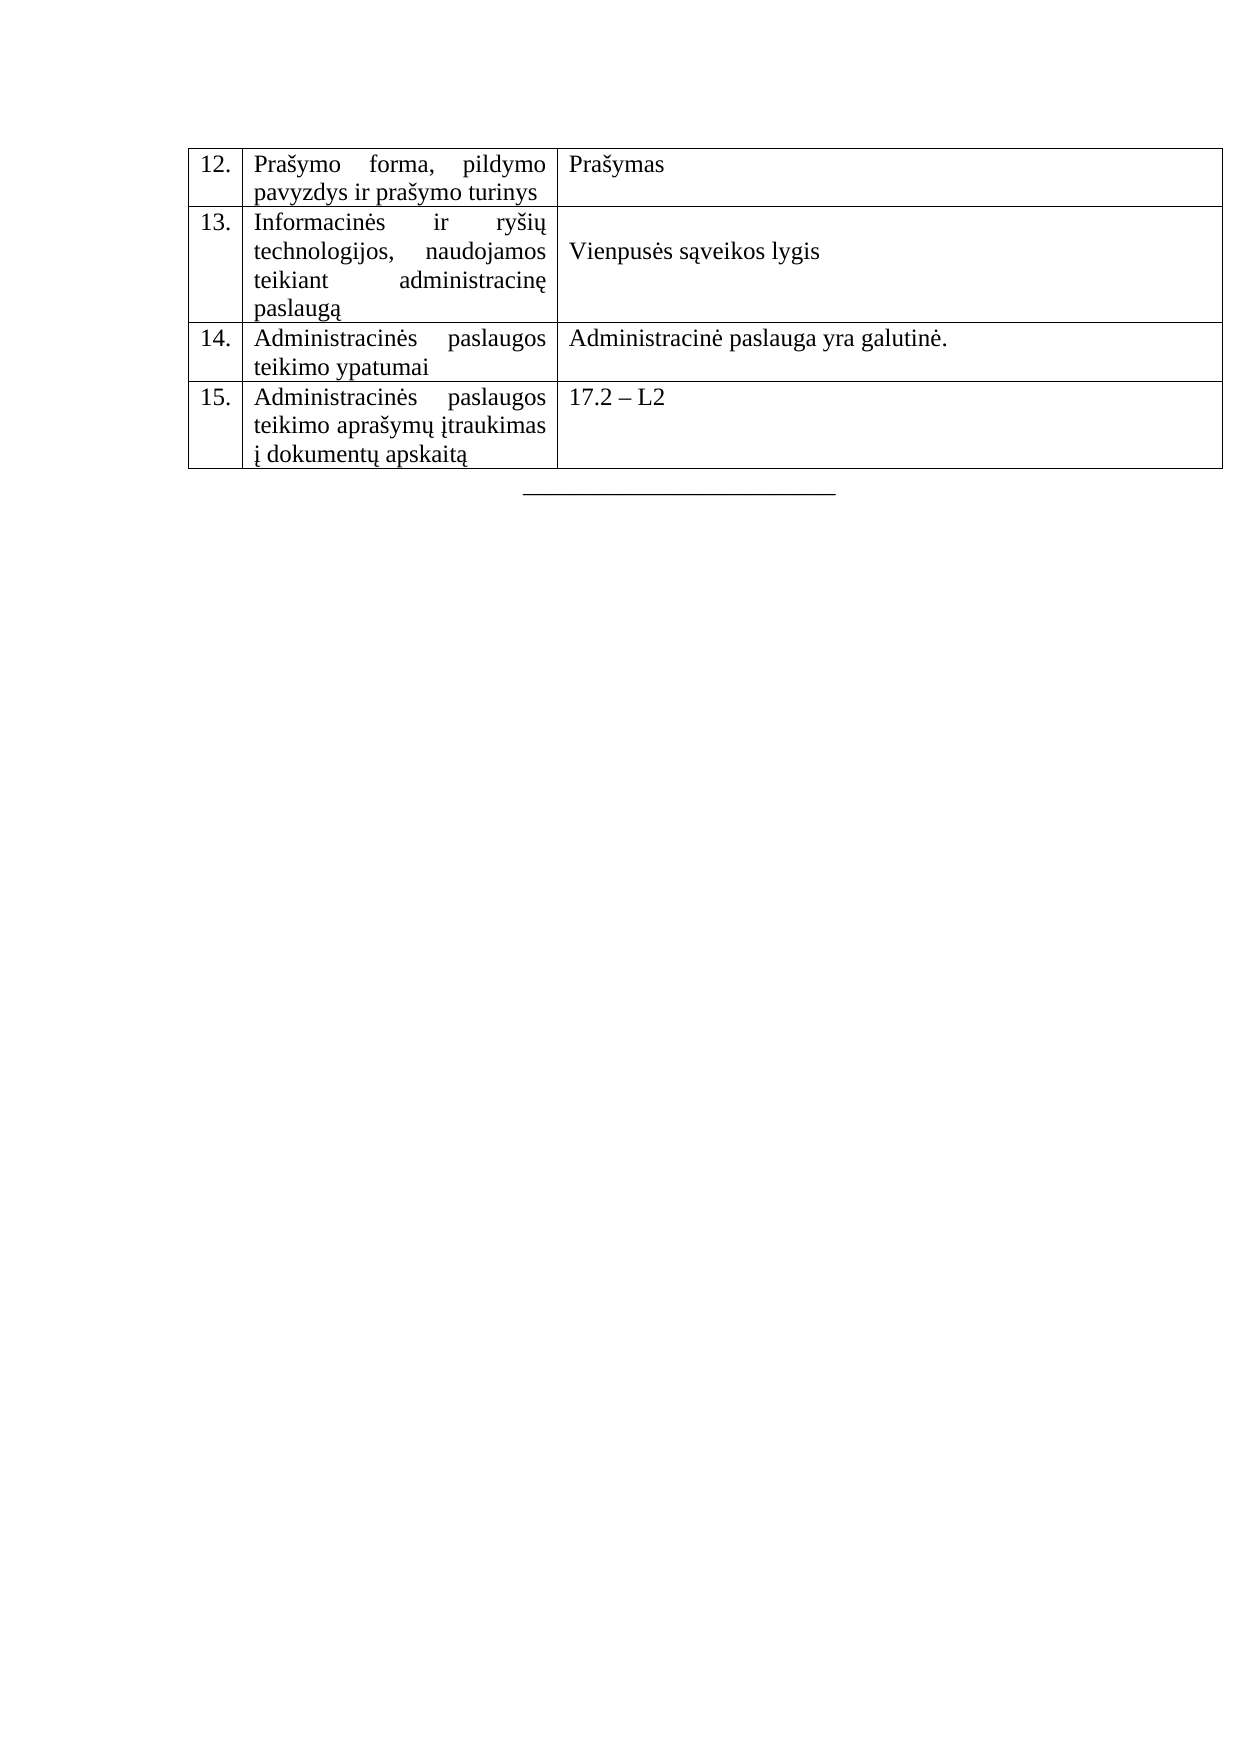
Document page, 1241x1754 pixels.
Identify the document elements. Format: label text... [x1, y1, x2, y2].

table_cell Informacinės ir ryšių technologijos, naudojamos teikiant administracinę paslaugą [243, 207, 557, 322]
table_cell 15. [189, 382, 242, 468]
table_cell 17.2 – L2 [558, 382, 1222, 468]
table_cell 12. [189, 149, 242, 206]
table_cell Prašymo forma, pildymo pavyzdys ir prašymo turinys [243, 149, 557, 206]
table_cell 13. [189, 207, 242, 322]
table_cell Vienpusės sąveikos lygis [558, 207, 1222, 322]
table_cell Prašymas [558, 149, 1222, 206]
text _________________________ [177, 469, 1181, 498]
table_cell 14. [189, 323, 242, 381]
table_cell Administracinė paslauga yra galutinė. [558, 323, 1222, 381]
table_cell Administracinės paslaugos teikimo ypatumai [243, 323, 557, 381]
table_cell Administracinės paslaugos teikimo aprašymų įtraukimas į dokumentų apskaitą [243, 382, 557, 468]
